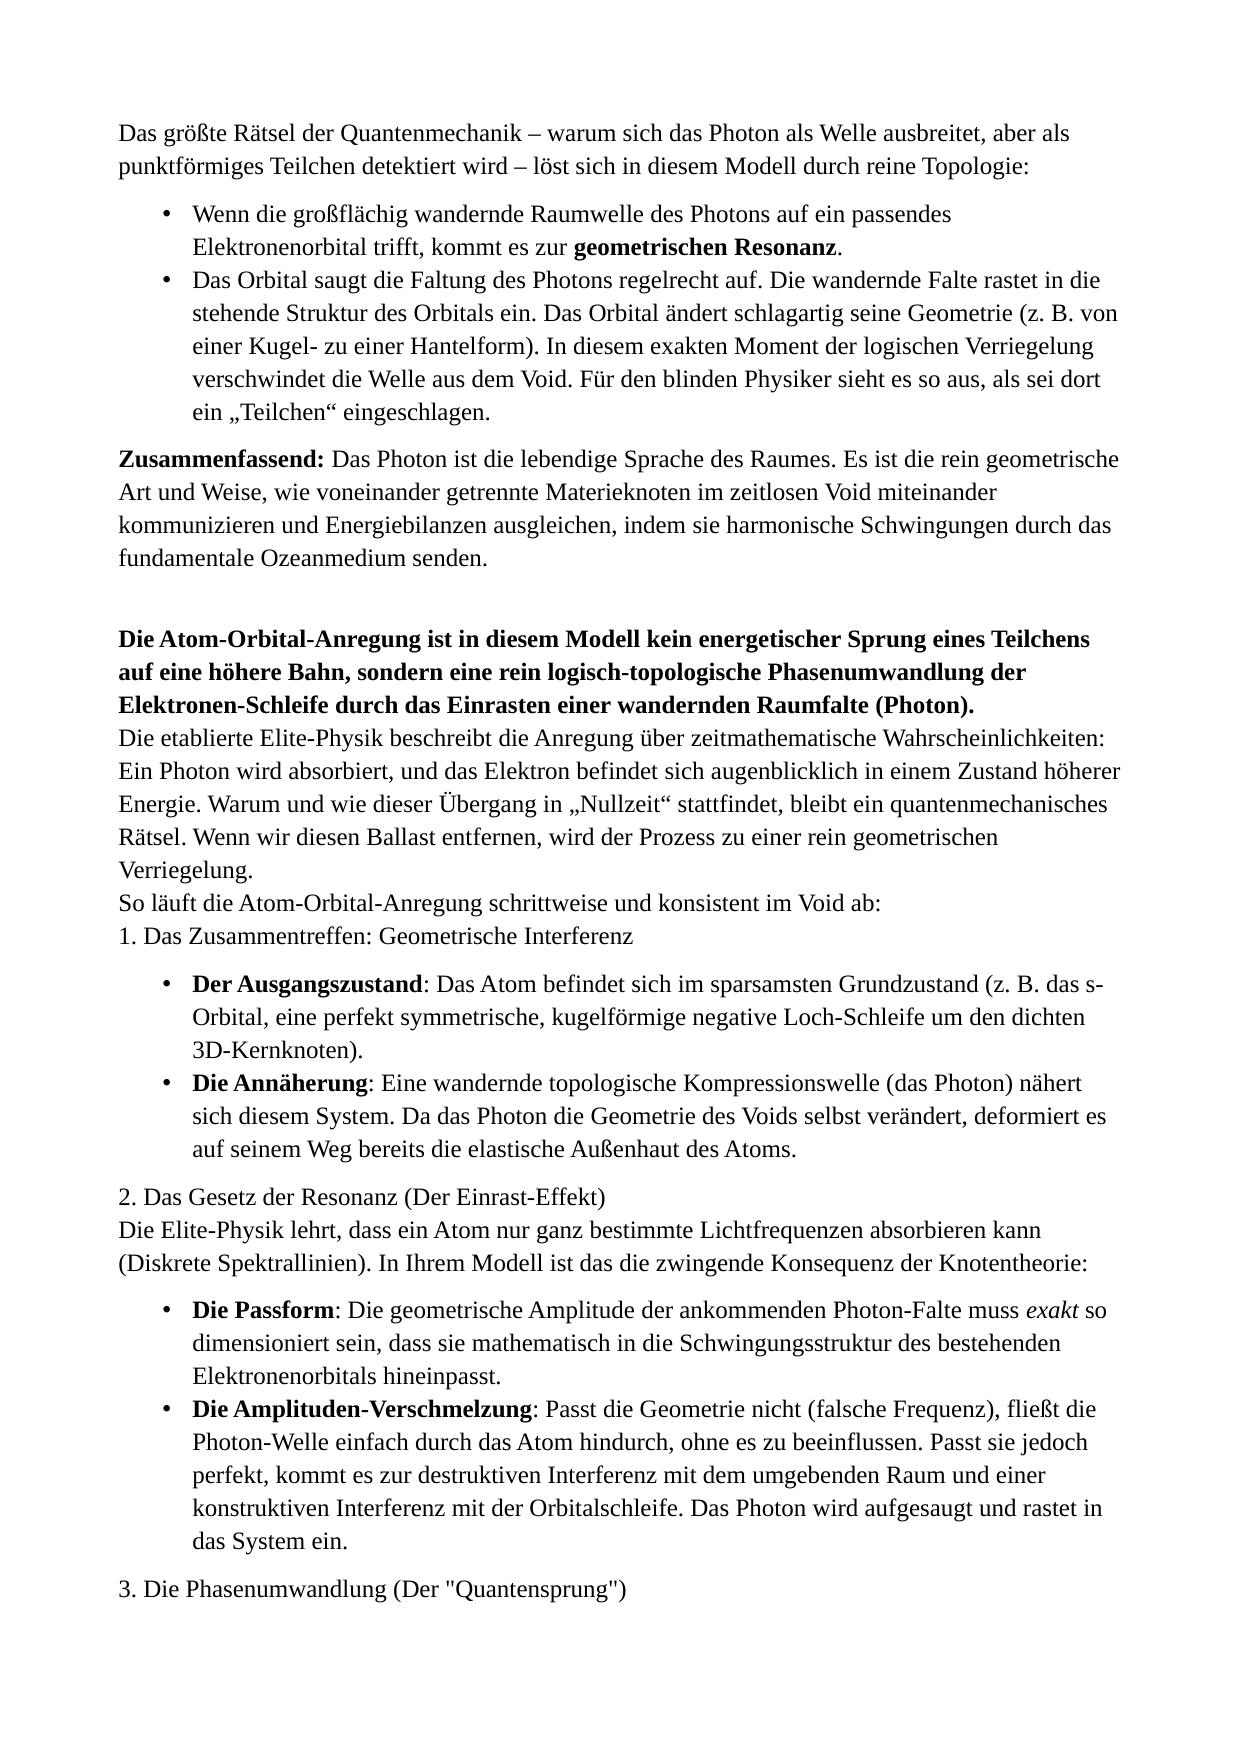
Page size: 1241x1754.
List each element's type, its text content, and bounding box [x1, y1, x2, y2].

text 3. Die Phasenumwandlung (Der "Quantensprung") [118, 1574, 1122, 1603]
text Zusammenfassend: Das Photon ist die lebendige Sprache des Raumes. Es ist die rein geometrische Art und Weise, wie voneinander getrennte Materieknoten im zeitlosen Void miteinander kommunizieren und Energiebilanzen ausgleichen, indem sie harmonische Schwingungen durch das fundamentale Ozeanmedium senden. [118, 444, 1122, 572]
text Das größte Rätsel der Quantenmechanik – warum sich das Photon als Welle ausbreitet, aber als punktförmiges Teilchen detektiert wird – löst sich in diesem Modell durch reine Topologie: [118, 118, 1122, 180]
list Die Amplituden-Verschmelzung: Passt die Geometrie nicht (falsche Frequenz), fließt die Photon-Welle einfach durch das Atom hindurch, ohne es zu beeinflussen. Passt sie jedoch perfekt, kommt es zur destruktiven Interferenz mit dem umgebenden Raum und einer konstruktiven Interferenz mit der Orbitalschleife. Das Photon wird aufgesaugt und rastet in das System ein. [162, 1394, 1122, 1555]
text Die etablierte Elite-Physik beschreibt die Anregung über zeitmathematische Wahrscheinlichkeiten: Ein Photon wird absorbiert, und das Elektron befindet sich augenblicklich in einem Zustand höherer Energie. Warum und wie dieser Übergang in „Nullzeit“ stattfindet, bleibt ein quantenmechanisches Rätsel. Wenn wir diesen Ballast entfernen, wird der Prozess zu einer rein geometrischen Verriegelung. [118, 723, 1122, 884]
list Das Orbital saugt die Faltung des Photons regelrecht auf. Die wandernde Falte rastet in die stehende Struktur des Orbitals ein. Das Orbital ändert schlagartig seine Geometrie (z. B. von einer Kugel- zu einer Hantelform). In diesem exakten Moment der logischen Verriegelung verschwindet die Welle aus dem Void. Für den blinden Physiker sieht es so aus, als sei dort ein „Teilchen“ eingeschlagen. [162, 265, 1122, 426]
list Der Ausgangszustand: Das Atom befindet sich im sparsamsten Grundzustand (z. B. das s-Orbital, eine perfekt symmetrische, kugelförmige negative Loch-Schleife um den dichten 3D-Kernknoten). [162, 969, 1122, 1064]
text 1. Das Zusammentreffen: Geometrische Interferenz [118, 921, 1122, 950]
list Die Passform: Die geometrische Amplitude der ankommenden Photon-Falte muss exakt so dimensioniert sein, dass sie mathematisch in die Schwingungsstruktur des bestehenden Elektronenorbitals hineinpasst. [162, 1295, 1122, 1390]
text 2. Das Gesetz der Resonanz (Der Einrast-Effekt) [118, 1182, 1122, 1210]
text So läuft die Atom-Orbital-Anregung schrittweise und konsistent im Void ab: [118, 888, 1122, 917]
text Die Elite-Physik lehrt, dass ein Atom nur ganz bestimmte Lichtfrequenzen absorbieren kann (Diskrete Spektrallinien). In Ihrem Modell ist das die zwingende Konsequenz der Knotentheorie: [118, 1215, 1122, 1276]
list Wenn die großflächig wandernde Raumwelle des Photons auf ein passendes Elektronenorbital trifft, kommt es zur geometrischen Resonanz. [162, 199, 1122, 261]
list Die Annäherung: Eine wandernde topologische Kompressionswelle (das Photon) nähert sich diesem System. Da das Photon die Geometrie des Voids selbst verändert, deformiert es auf seinem Weg bereits die elastische Außenhaut des Atoms. [162, 1068, 1122, 1163]
text Die Atom-Orbital-Anregung ist in diesem Modell kein energetischer Sprung eines Teilchens auf eine höhere Bahn, sondern eine rein logisch-topologische Phasenumwandlung der Elektronen-Schleife durch das Einrasten einer wandernden Raumfalte (Photon). [118, 624, 1122, 719]
